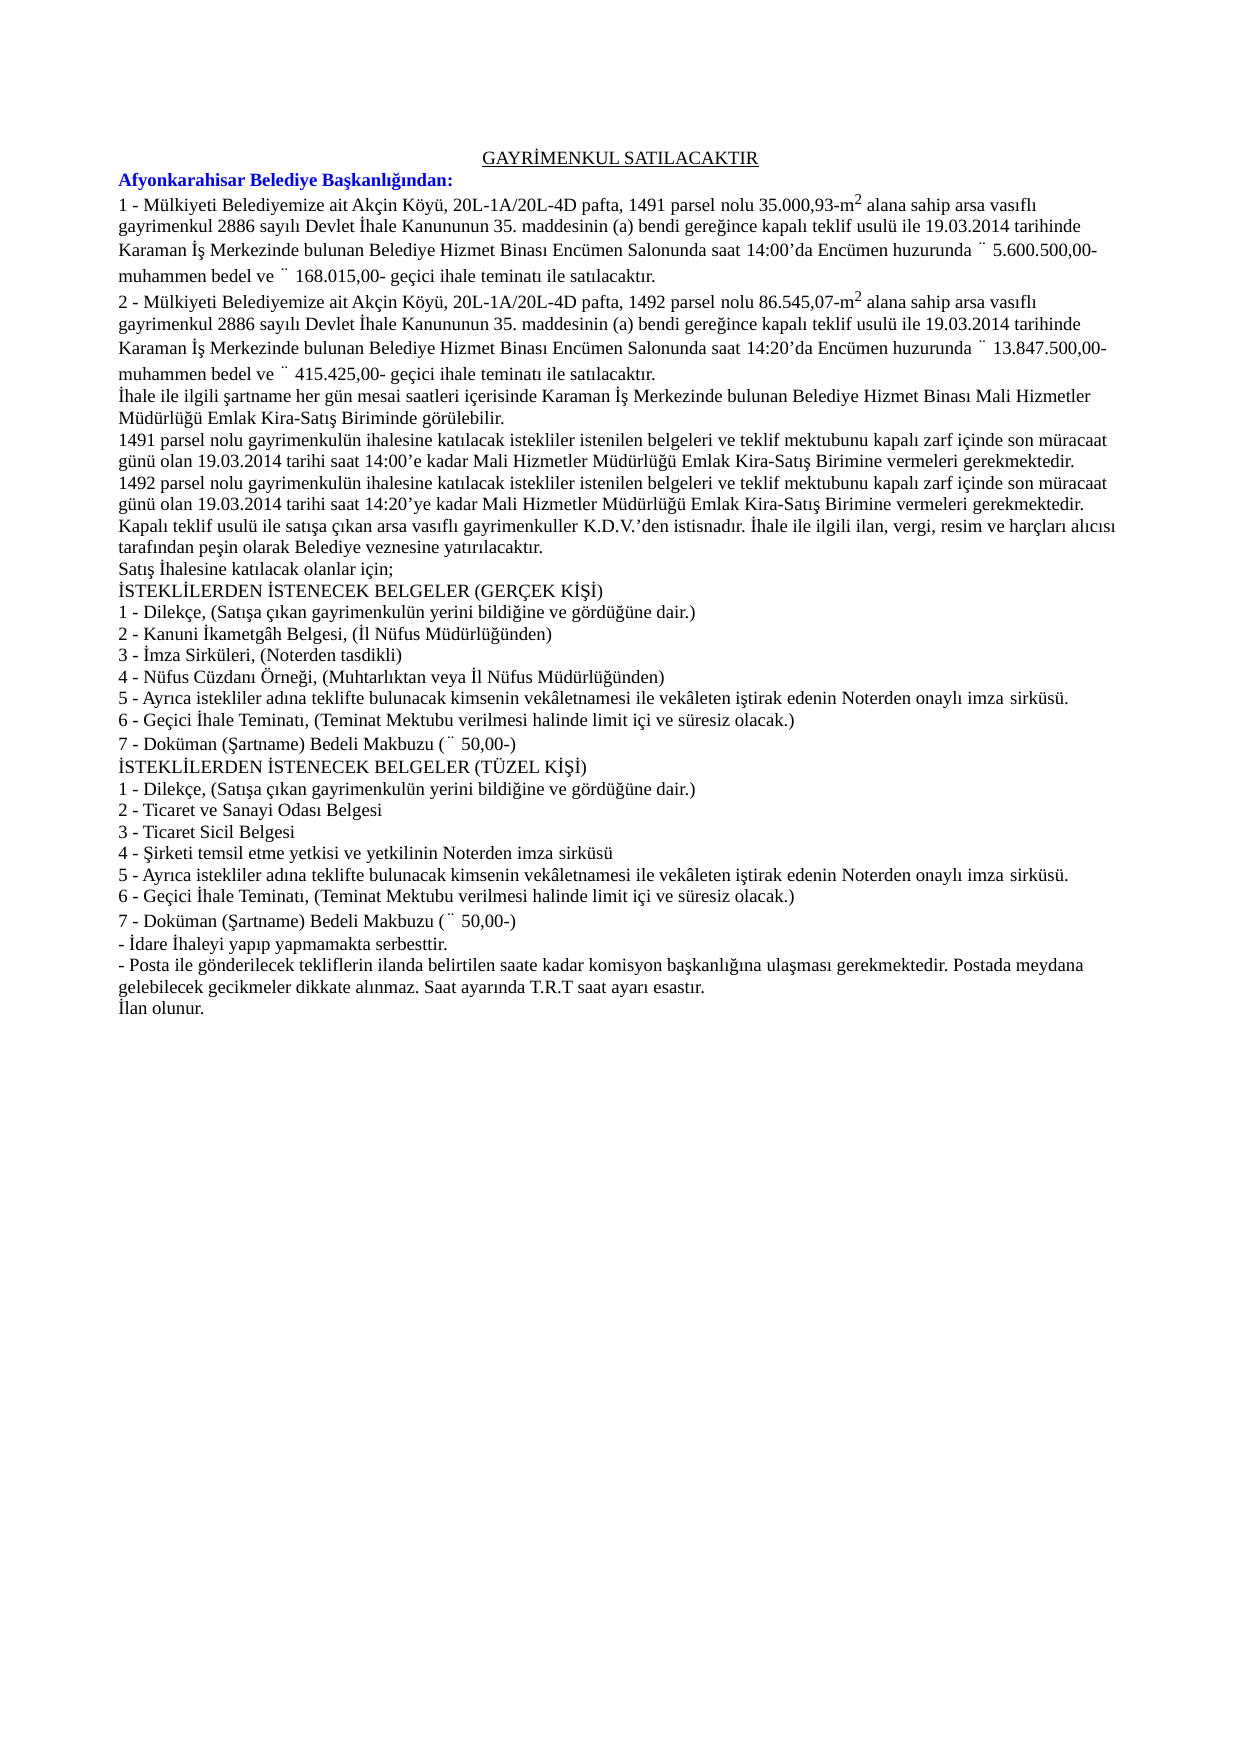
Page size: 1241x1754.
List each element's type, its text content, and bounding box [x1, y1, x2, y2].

text 1491 parsel nolu gayrimenkulün ihalesine katılacak istekliler istenilen belgeleri ve teklif mektubunu kapalı zarf içinde son müracaat günü olan 19.03.2014 tarihi saat 14:00’e kadar Mali Hizmetler Müdürlüğü Emlak Kira-Satış Birimine vermeleri gerekmektedir. [118, 428, 1122, 472]
text GAYRİMENKUL SATILACAKTIR [118, 147, 1122, 168]
text 1 - Dilekçe, (Satışa çıkan gayrimenkulün yerini bildiğine ve gördüğüne dair.) [118, 777, 1122, 799]
text Kapalı teklif usulü ile satışa çıkan arsa vasıflı gayrimenkuller K.D.V.’den istisnadır. İhale ile ilgili ilan, vergi, resim ve harçları alıcısı tarafından peşin olarak Belediye veznesine yatırılacaktır. [118, 515, 1122, 558]
text Satış İhalesine katılacak olanlar için; [118, 558, 1122, 579]
text - Posta ile gönderilecek tekliflerin ilanda belirtilen saate kadar komisyon başkanlığına ulaşması gerekmektedir. Postada meydana gelebilecek gecikmeler dikkate alınmaz. Saat ayarında T.R.T saat ayarı esastır. [118, 954, 1122, 997]
text 1492 parsel nolu gayrimenkulün ihalesine katılacak istekliler istenilen belgeleri ve teklif mektubunu kapalı zarf içinde son müracaat günü olan 19.03.2014 tarihi saat 14:20’ye kadar Mali Hizmetler Müdürlüğü Emlak Kira-Satış Birimine vermeleri gerekmektedir. [118, 472, 1122, 515]
text 7 - Doküman (Şartname) Bedeli Makbuzu (¨ 50,00-) [118, 907, 1122, 932]
text 1 - Dilekçe, (Satışa çıkan gayrimenkulün yerini bildiğine ve gördüğüne dair.) [118, 601, 1122, 623]
text 6 - Geçici İhale Teminatı, (Teminat Mektubu verilmesi halinde limit içi ve süresiz olacak.) [118, 709, 1122, 730]
text 3 - İmza Sirküleri, (Noterden tasdikli) [118, 644, 1122, 666]
text 2 - Ticaret ve Sanayi Odası Belgesi [118, 799, 1122, 821]
text İSTEKLİLERDEN İSTENECEK BELGELER (TÜZEL KİŞİ) [118, 756, 1122, 777]
text 4 - Nüfus Cüzdanı Örneği, (Muhtarlıktan veya İl Nüfus Müdürlüğünden) [118, 666, 1122, 687]
text İlan olunur. [118, 997, 1122, 1019]
text 7 - Doküman (Şartname) Bedeli Makbuzu (¨ 50,00-) [118, 730, 1122, 756]
text 4 - Şirketi temsil etme yetkisi ve yetkilinin Noterden imza sirküsü [118, 842, 1122, 864]
text 6 - Geçici İhale Teminatı, (Teminat Mektubu verilmesi halinde limit içi ve süresiz olacak.) [118, 885, 1122, 907]
text Afyonkarahisar Belediye Başkanlığından: [118, 168, 1122, 190]
text 2 - Kanuni İkametgâh Belgesi, (İl Nüfus Müdürlüğünden) [118, 623, 1122, 644]
text İSTEKLİLERDEN İSTENECEK BELGELER (GERÇEK KİŞİ) [118, 579, 1122, 601]
text İhale ile ilgili şartname her gün mesai saatleri içerisinde Karaman İş Merkezinde bulunan Belediye Hizmet Binası Mali Hizmetler Müdürlüğü Emlak Kira-Satış Biriminde görülebilir. [118, 385, 1122, 428]
text - İdare İhaleyi yapıp yapmamakta serbesttir. [118, 932, 1122, 954]
text 3 - Ticaret Sicil Belgesi [118, 821, 1122, 842]
text 5 - Ayrıca istekliler adına teklifte bulunacak kimsenin vekâletnamesi ile vekâleten iştirak edenin Noterden onaylı imza sirküsü. [118, 864, 1122, 885]
text 1 - Mülkiyeti Belediyemize ait Akçin Köyü, 20L-1A/20L-4D pafta, 1491 parsel nolu 35.000,93-m2 alana sahip arsa vasıflı gayrimenkul 2886 sayılı Devlet İhale Kanununun 35. maddesinin (a) bendi gereğince kapalı teklif usulü ile 19.03.2014 tarihinde Karaman İş Merkezinde bulunan Belediye Hizmet Binası Encümen Salonunda saat 14:00’da Encümen huzurunda ¨ 5.600.500,00- muhammen bedel ve ¨ 168.015,00- geçici ihale teminatı ile satılacaktır. [118, 190, 1122, 288]
text 2 - Mülkiyeti Belediyemize ait Akçin Köyü, 20L-1A/20L-4D pafta, 1492 parsel nolu 86.545,07-m2 alana sahip arsa vasıflı gayrimenkul 2886 sayılı Devlet İhale Kanununun 35. maddesinin (a) bendi gereğince kapalı teklif usulü ile 19.03.2014 tarihinde Karaman İş Merkezinde bulunan Belediye Hizmet Binası Encümen Salonunda saat 14:20’da Encümen huzurunda ¨ 13.847.500,00- muhammen bedel ve ¨ 415.425,00- geçici ihale teminatı ile satılacaktır. [118, 288, 1122, 385]
text 5 - Ayrıca istekliler adına teklifte bulunacak kimsenin vekâletnamesi ile vekâleten iştirak edenin Noterden onaylı imza sirküsü. [118, 687, 1122, 709]
